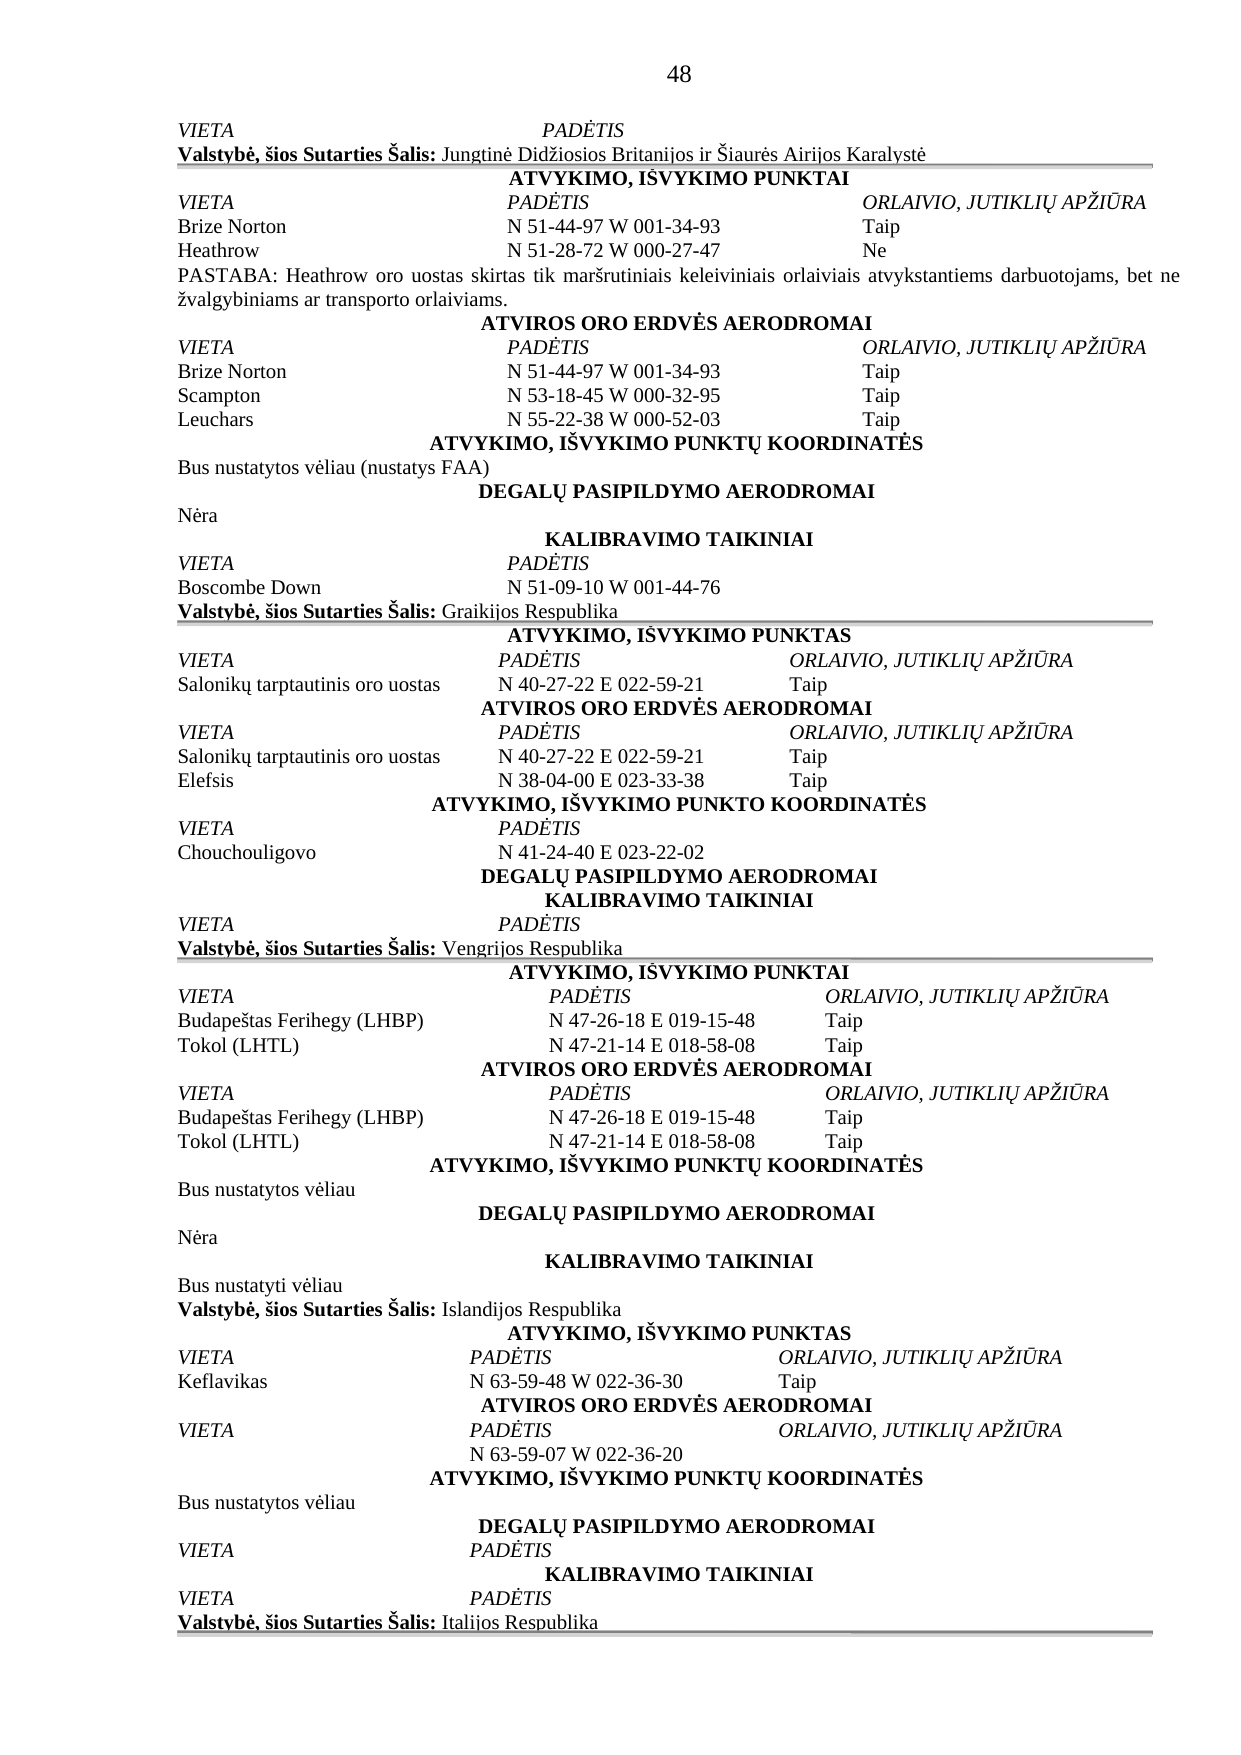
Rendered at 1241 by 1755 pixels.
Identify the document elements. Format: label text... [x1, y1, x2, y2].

table_cell Ne [862, 239, 1181, 262]
table_cell padėtis [507, 190, 862, 214]
table_cell padėtis [507, 335, 862, 359]
table_cell Brize Norton [177, 214, 507, 238]
table_cell padėtis [469, 1345, 778, 1369]
table_cell [778, 1586, 1181, 1610]
table_cell Taip [825, 1129, 1181, 1153]
table_cell Keflavikas [177, 1369, 469, 1393]
table_cell Scampton [177, 383, 507, 407]
table_cell VIETA [177, 1345, 469, 1369]
table_cell N 55-22-38 W 000-52-03 [507, 407, 862, 431]
table_cell Taip [862, 359, 1181, 383]
table_cell padėtis [498, 816, 789, 840]
table_cell ATVIROS ORO ERDVĖS AERODROMAI [177, 696, 1181, 720]
table_cell Atvykimo, išvykimo punktai [177, 960, 1181, 984]
table_cell N 41-24-40 E 023-22-02 [498, 840, 789, 864]
table_cell [778, 1442, 1181, 1466]
table_cell Valstybė, šios Sutarties Šalis: Graikijos Respublika [177, 599, 1181, 623]
table_cell KALIBRAVIMO TAIKINIAI [177, 1249, 1181, 1273]
table_cell VIETA [177, 335, 507, 359]
table_cell padėtis [549, 984, 825, 1008]
table_cell padėtis [498, 912, 789, 936]
table_cell Tokol (LHTL) [177, 1129, 548, 1153]
table_cell Taip [789, 768, 1181, 792]
table_cell DEGALŲ PASIPILDYMO AERODROMAI [177, 1514, 1181, 1538]
table_cell ATVYKIMO, IŠVYKIMO PUNKTŲ KOORDINATĖS [177, 431, 1181, 455]
table_cell ATVYKIMO, IŠVYKIMO PUNKTŲ KOORDINATĖS [177, 1466, 1181, 1490]
table_cell Atvykimo, išvykimo punktas [177, 624, 1181, 647]
table_cell Salonikų tarptautinis oro uostas [177, 672, 498, 696]
table_cell padėtis [498, 648, 789, 672]
table_cell N 38-04-00 E 023-33-38 [498, 768, 789, 792]
table_cell VIETA [177, 984, 548, 1008]
table_cell ORLAIVIO, JUTIKLIŲ APŽIŪRA [778, 1345, 1181, 1369]
table_cell N 51-28-72 W 000-27-47 [507, 239, 862, 262]
table_cell DEGALŲ PASIPILDYMO AERODROMAI [177, 864, 1181, 888]
table_cell VIETA [177, 912, 498, 936]
table_cell Budapeštas Ferihegy (LHBP) [177, 1105, 548, 1129]
table_cell padėtis [469, 1538, 778, 1562]
table_cell [862, 551, 1181, 575]
table_cell Budapeštas Ferihegy (LHBP) [177, 1009, 548, 1032]
table_cell KALIBRAVIMO TAIKINIAI [177, 888, 1181, 912]
table_cell Valstybė, šios Sutarties Šalis: Islandijos Respublika [177, 1297, 1181, 1321]
table_cell ORLAIVIO, JUTIKLIŲ APŽIŪRA [778, 1418, 1181, 1442]
table_cell ORLAIVIO, JUTIKLIŲ APŽIŪRA [789, 648, 1181, 672]
table_cell N 63-59-48 W 022-36-30 [469, 1369, 778, 1393]
table_cell VIETA [177, 1081, 548, 1105]
table_cell N 51-44-97 W 001-34-93 [507, 214, 862, 238]
table_cell [862, 575, 1181, 599]
table_cell Chouchouligovo [177, 840, 498, 864]
table_cell Taip [789, 672, 1181, 696]
table_cell padėtis [469, 1586, 778, 1610]
table_cell N 47-21-14 E 018-58-08 [549, 1129, 825, 1153]
table_cell Atvykimo, išvykimo punktai [177, 166, 1181, 190]
table_cell Taip [778, 1369, 1181, 1393]
table_cell Valstybė, šios Sutarties Šalis: Italijos Respublika [177, 1610, 1181, 1634]
table_cell ORLAIVIO, JUTIKLIŲ APŽIŪRA [825, 984, 1181, 1008]
table_cell Bus nustatytos vėliau [177, 1177, 1181, 1201]
table_cell VIETA [177, 190, 507, 214]
table_cell N 51-44-97 W 001-34-93 [507, 359, 862, 383]
table_cell Boscombe Down [177, 575, 507, 599]
table_cell ATVIROS ORO ERDVĖS AERODROMAI [177, 311, 1181, 335]
table_cell [778, 1538, 1181, 1562]
table_cell Nėra [177, 1225, 1181, 1249]
table_cell Taip [825, 1105, 1181, 1129]
table_cell [789, 816, 1181, 840]
table_cell ORLAIVIO, JUTIKLIŲ APŽIŪRA [789, 720, 1181, 744]
table_cell [789, 840, 1181, 864]
table_cell ORLAIVIO, JUTIKLIŲ APŽIŪRA [825, 1081, 1181, 1105]
table_cell Taip [825, 1009, 1181, 1032]
table_cell Taip [862, 407, 1181, 431]
table_cell PASTABA: Heathrow oro uostas skirtas tik maršrutiniais keleiviniais orlaiviais atvykstantiems darbuotojams, bet ne žvalgybiniams ar transporto orlaiviams. [177, 263, 1181, 311]
table_cell padėtis [507, 551, 862, 575]
table_cell ATVIROS ORO ERDVĖS AERODROMAI [177, 1394, 1181, 1417]
table_cell DEGALŲ PASIPILDYMO AERODROMAI [177, 1201, 1181, 1225]
table_cell Valstybė, šios Sutarties Šalis: Vengrijos Respublika [177, 936, 1181, 960]
table_cell N 53-18-45 W 000-32-95 [507, 383, 862, 407]
table_cell VIETA [177, 648, 498, 672]
table_cell ATVIROS ORO ERDVĖS AERODROMAI [177, 1057, 1181, 1081]
table_cell padėtis [542, 118, 802, 142]
table_cell Valstybė, šios Sutarties Šalis: Jungtinė Didžiosios Britanijos ir Šiaurės Airijos Karalystė [177, 142, 1181, 166]
table_cell Tokol (LHTL) [177, 1033, 548, 1057]
table_cell VIETA [177, 1418, 469, 1442]
table_cell padėtis [498, 720, 789, 744]
table_cell N 40-27-22 E 022-59-21 [498, 672, 789, 696]
table_cell Bus nustatyti vėliau [177, 1273, 1181, 1297]
table_cell [789, 912, 1181, 936]
table_cell Leuchars [177, 407, 507, 431]
table_cell N 51-09-10 W 001-44-76 [507, 575, 862, 599]
table_cell KALIBRAVIMO TAIKINIAI [177, 1562, 1181, 1586]
table_cell KALIBRAVIMO TAIKINIAI [177, 527, 1181, 551]
table_cell Bus nustatytos vėliau (nustatys FAA) [177, 455, 1181, 479]
table_cell VIETA [177, 816, 498, 840]
table_cell [177, 1442, 469, 1466]
table_cell VIETA [177, 118, 542, 142]
table_cell [802, 118, 1181, 142]
table_cell ATVYKIMO, IŠVYKIMO PUNKTO KOORDINATĖS [177, 792, 1181, 816]
table_cell ORLAIVIO, JUTIKLIŲ APŽIŪRA [862, 335, 1181, 359]
table_cell Taip [862, 214, 1181, 238]
table_cell padėtis [469, 1418, 778, 1442]
table_cell Nėra [177, 503, 1181, 527]
table_cell Taip [825, 1033, 1181, 1057]
table_cell N 63-59-07 W 022-36-20 [469, 1442, 778, 1466]
table_cell ORLAIVIO, JUTIKLIŲ APŽIŪRA [862, 190, 1181, 214]
table_cell N 47-26-18 E 019-15-48 [549, 1009, 825, 1032]
table_cell Brize Norton [177, 359, 507, 383]
table_cell VIETA [177, 551, 507, 575]
table_cell N 40-27-22 E 022-59-21 [498, 744, 789, 768]
table_cell Salonikų tarptautinis oro uostas [177, 744, 498, 768]
table_cell VIETA [177, 720, 498, 744]
table_cell N 47-26-18 E 019-15-48 [549, 1105, 825, 1129]
table_cell Elefsis [177, 768, 498, 792]
table_cell Taip [789, 744, 1181, 768]
table_cell Atvykimo, išvykimo punktas [177, 1321, 1181, 1345]
table_cell VIETA [177, 1538, 469, 1562]
table_cell VIETA [177, 1586, 469, 1610]
table_cell Bus nustatytos vėliau [177, 1490, 1181, 1514]
table_cell N 47-21-14 E 018-58-08 [549, 1033, 825, 1057]
table_cell padėtis [549, 1081, 825, 1105]
table_cell ATVYKIMO, IŠVYKIMO PUNKTŲ KOORDINATĖS [177, 1153, 1181, 1177]
table_cell Heathrow [177, 239, 507, 262]
table_cell Taip [862, 383, 1181, 407]
table_cell DEGALŲ PASIPILDYMO AERODROMAI [177, 479, 1181, 503]
